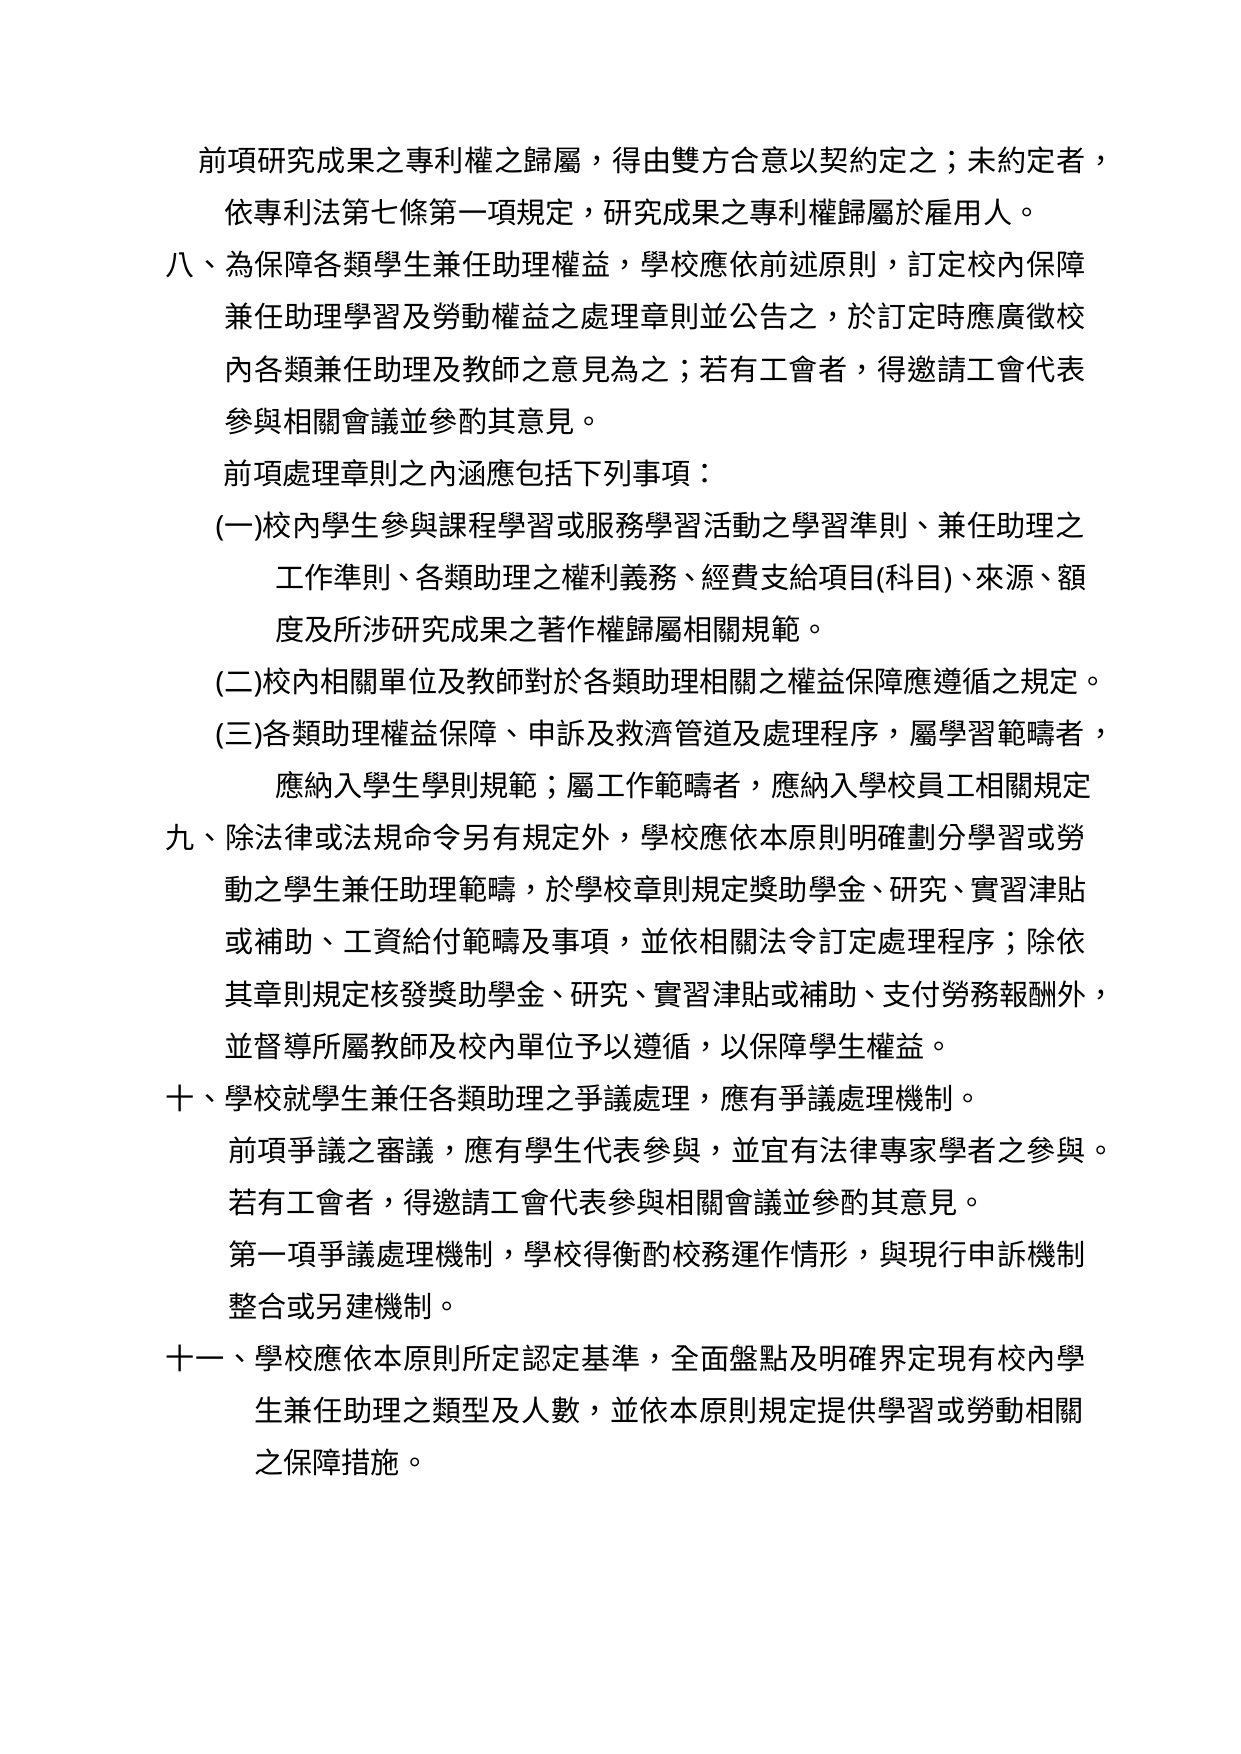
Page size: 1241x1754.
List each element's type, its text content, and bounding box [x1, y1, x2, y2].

text 十一、學校應依本原則所定認定基準，全面盤點及明確界定現有校內學生兼任助理之類型及人數，並依本原則規定提供學習或勞動相關之保障措施。 [166, 1328, 1087, 1484]
text 十、學校就學生兼任各類助理之爭議處理，應有爭議處理機制。 [166, 1067, 1087, 1119]
text 前項爭議之審議，應有學生代表參與，並宜有法律專家學者之參與。若有工會者，得邀請工會代表參與相關會議並參酌其意見。 [228, 1119, 1087, 1224]
text (二)校內相關單位及教師對於各類助理相關之權益保障應遵循之規定。 [215, 651, 1087, 703]
text (三)各類助理權益保障、申訴及救濟管道及處理程序，屬學習範疇者，應納入學生學則規範；屬工作範疇者，應納入學校員工相關規定。 [215, 703, 1087, 807]
text 前項研究成果之專利權之歸屬，得由雙方合意以契約定之；未約定者，依專利法第七條第一項規定，研究成果之專利權歸屬於雇用人。 [166, 130, 1087, 234]
text 第一項爭議處理機制，學校得衡酌校務運作情形，與現行申訴機制整合或另建機制。 [228, 1224, 1087, 1328]
text (一)校內學生參與課程學習或服務學習活動之學習準則、兼任助理之工作準則、各類助理之權利義務、經費支給項目(科目)、來源、額度及所涉研究成果之著作權歸屬相關規範。 [215, 494, 1087, 651]
text 九、除法律或法規命令另有規定外，學校應依本原則明確劃分學習或勞動之學生兼任助理範疇，於學校章則規定獎助學金、研究、實習津貼或補助、工資給付範疇及事項，並依相關法令訂定處理程序；除依其章則規定核發獎助學金、研究、實習津貼或補助、支付勞務報酬外，並督導所屬教師及校內單位予以遵循，以保障學生權益。 [166, 807, 1087, 1067]
text 前項處理章則之內涵應包括下列事項： [165, 442, 1087, 494]
text 八、為保障各類學生兼任助理權益，學校應依前述原則，訂定校內保障兼任助理學習及勞動權益之處理章則並公告之，於訂定時應廣徵校內各類兼任助理及教師之意見為之；若有工會者，得邀請工會代表參與相關會議並參酌其意見。 [166, 234, 1087, 442]
